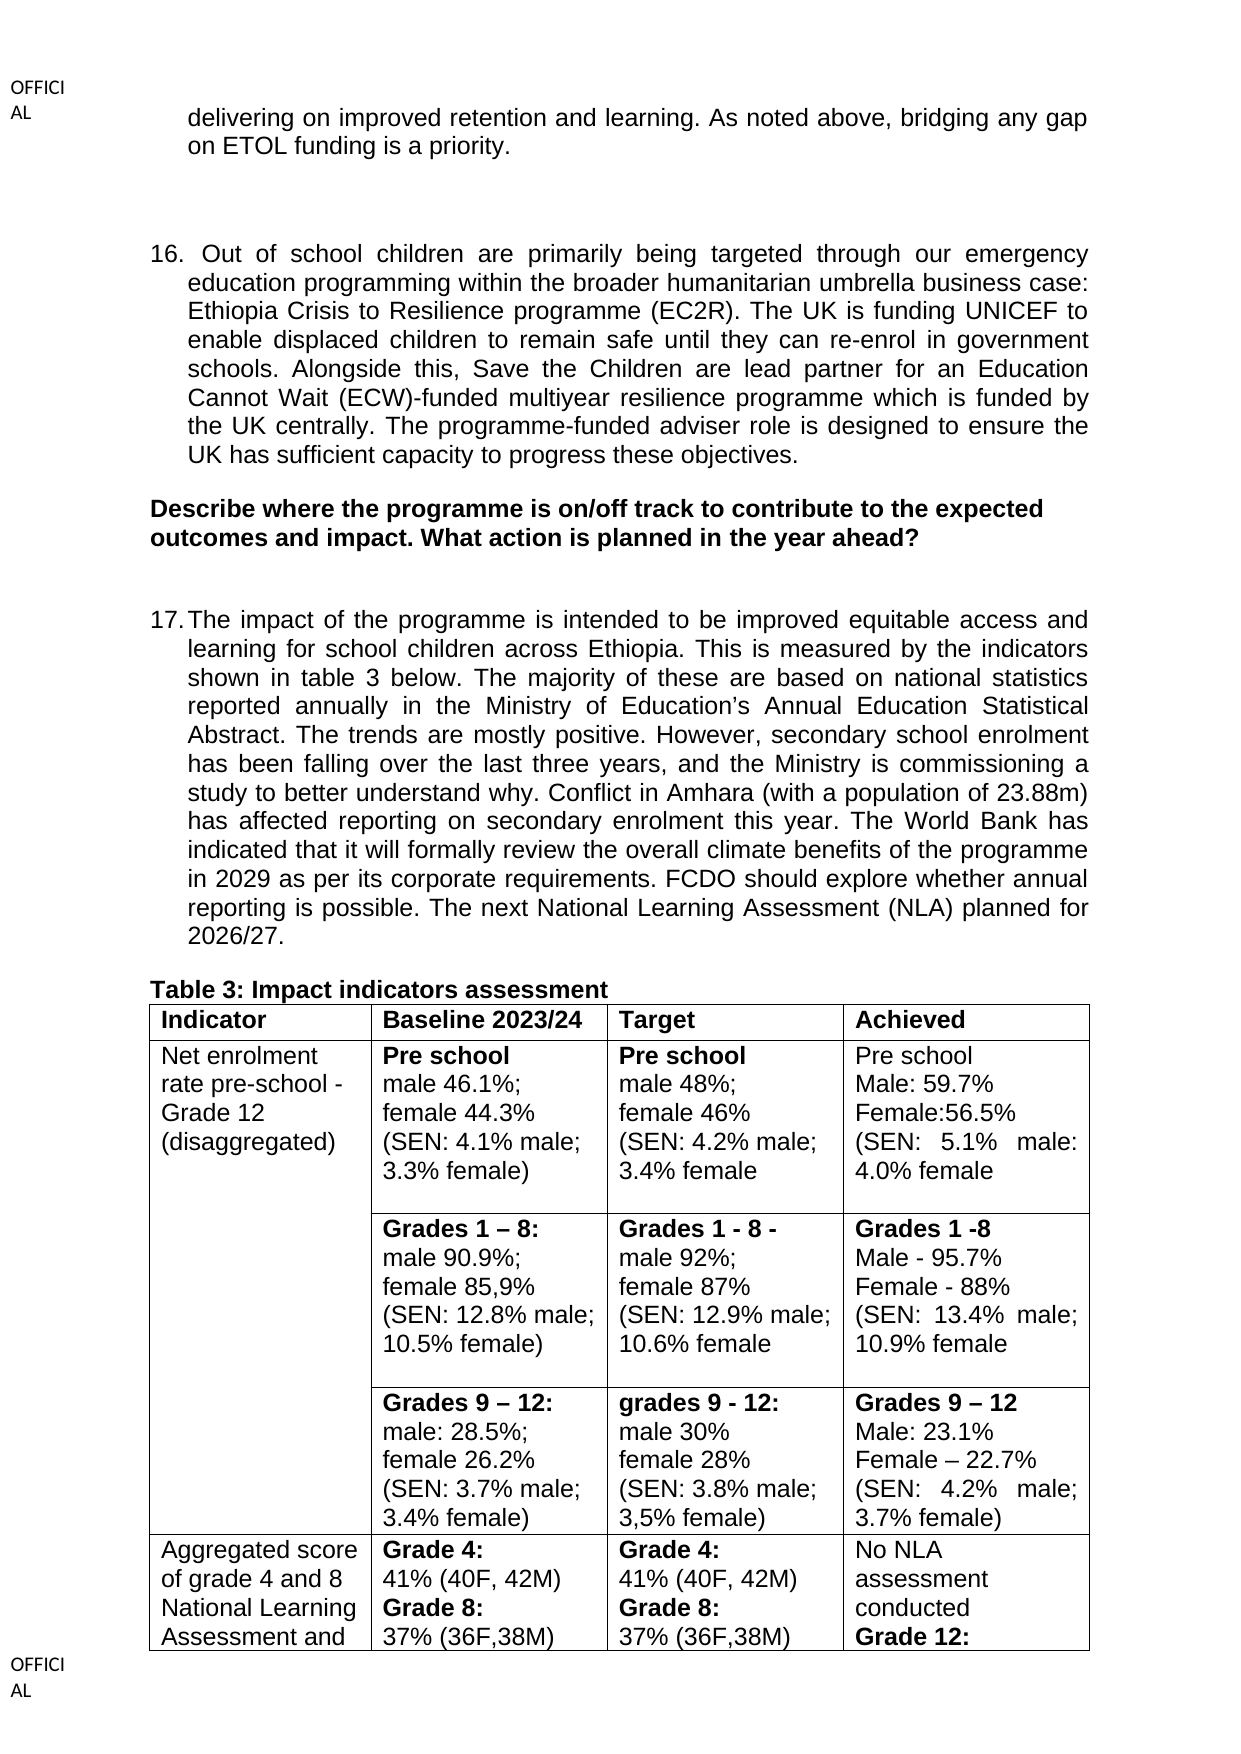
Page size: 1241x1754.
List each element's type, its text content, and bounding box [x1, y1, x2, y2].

list The impact of the programme is intended to be improved equitable access and learning for school children across Ethiopia. This is measured by the indicators shown in table 3 below. The majority of these are based on national statistics reported annually in the Ministry of Education’s Annual Education Statistical Abstract. The trends are mostly positive. However, secondary school enrolment has been falling over the last three years, and the Ministry is commissioning a study to better understand why. Conflict in Amhara (with a population of 23.88m) has affected reporting on secondary enrolment this year. The World Bank has indicated that it will formally review the overall climate benefits of the programme in 2029 as per its corporate requirements. FCDO should explore whether annual reporting is possible. The next National Learning Assessment (NLA) planned for 2026/27. [150, 605, 1090, 950]
table_cell Grade 4: 41% (40F, 42M) Grade 8: 37% (36F,38M) [372, 1535, 607, 1650]
table_cell Grades 1 - 8 - male 92%; female 87% (SEN: 12.9% male; 10.6% female [608, 1214, 843, 1387]
table_cell grades 9 - 12: male 30% female 28% (SEN: 3.8% male; 3,5% female) [608, 1388, 843, 1534]
table_header Indicator [150, 1005, 371, 1040]
table_cell Grades 9 – 12 Male: 23.1% Female – 22.7% (SEN: 4.2% male; 3.7% female) [844, 1388, 1089, 1534]
table_cell Pre school Male: 59.7% Female:56.5% (SEN: 5.1% male: 4.0% female [844, 1041, 1089, 1213]
list delivering on improved retention and learning. As noted above, bridging any gap on ETOL funding is a priority. [150, 102, 1090, 160]
table_cell Pre school male 48%; female 46% (SEN: 4.2% male; 3.4% female [608, 1041, 843, 1213]
table_cell Grades 1 – 8: male 90.9%; female 85,9% (SEN: 12.8% male; 10.5% female) [372, 1214, 607, 1387]
table_header Target [608, 1005, 843, 1040]
table_cell Grades 9 – 12: male: 28.5%; female 26.2% (SEN: 3.7% male; 3.4% female) [372, 1388, 607, 1534]
table_cell No NLA assessment conducted Grade 12: [844, 1535, 1089, 1650]
text Table 3: Impact indicators assessment [150, 975, 1090, 1004]
table_cell Grade 4: 41% (40F, 42M) Grade 8: 37% (36F,38M) [608, 1535, 843, 1650]
table_header Achieved [844, 1005, 1089, 1040]
table_header Baseline 2023/24 [372, 1005, 607, 1040]
table_cell Grades 1 -8 Male - 95.7% Female - 88% (SEN: 13.4% male; 10.9% female [844, 1214, 1089, 1387]
table_cell Net enrolment rate pre-school - Grade 12 (disaggregated) [150, 1041, 371, 1534]
table_cell Pre school male 46.1%; female 44.3% (SEN: 4.1% male; 3.3% female) [372, 1041, 607, 1213]
text Describe where the programme is on/off track to contribute to the expected outcomes and impact. What action is planned in the year ahead? [150, 494, 1090, 551]
table_cell Aggregated score of grade 4 and 8 National Learning Assessment and [150, 1535, 371, 1650]
list Out of school children are primarily being targeted through our emergency education programming within the broader humanitarian umbrella business case: Ethiopia Crisis to Resilience programme (EC2R). The UK is funding UNICEF to enable displaced children to remain safe until they can re-enrol in government schools. Alongside this, Save the Children are lead partner for an Education Cannot Wait (ECW)-funded multiyear resilience programme which is funded by the UK centrally. The programme-funded adviser role is designed to ensure the UK has sufficient capacity to progress these objectives. [150, 239, 1090, 469]
